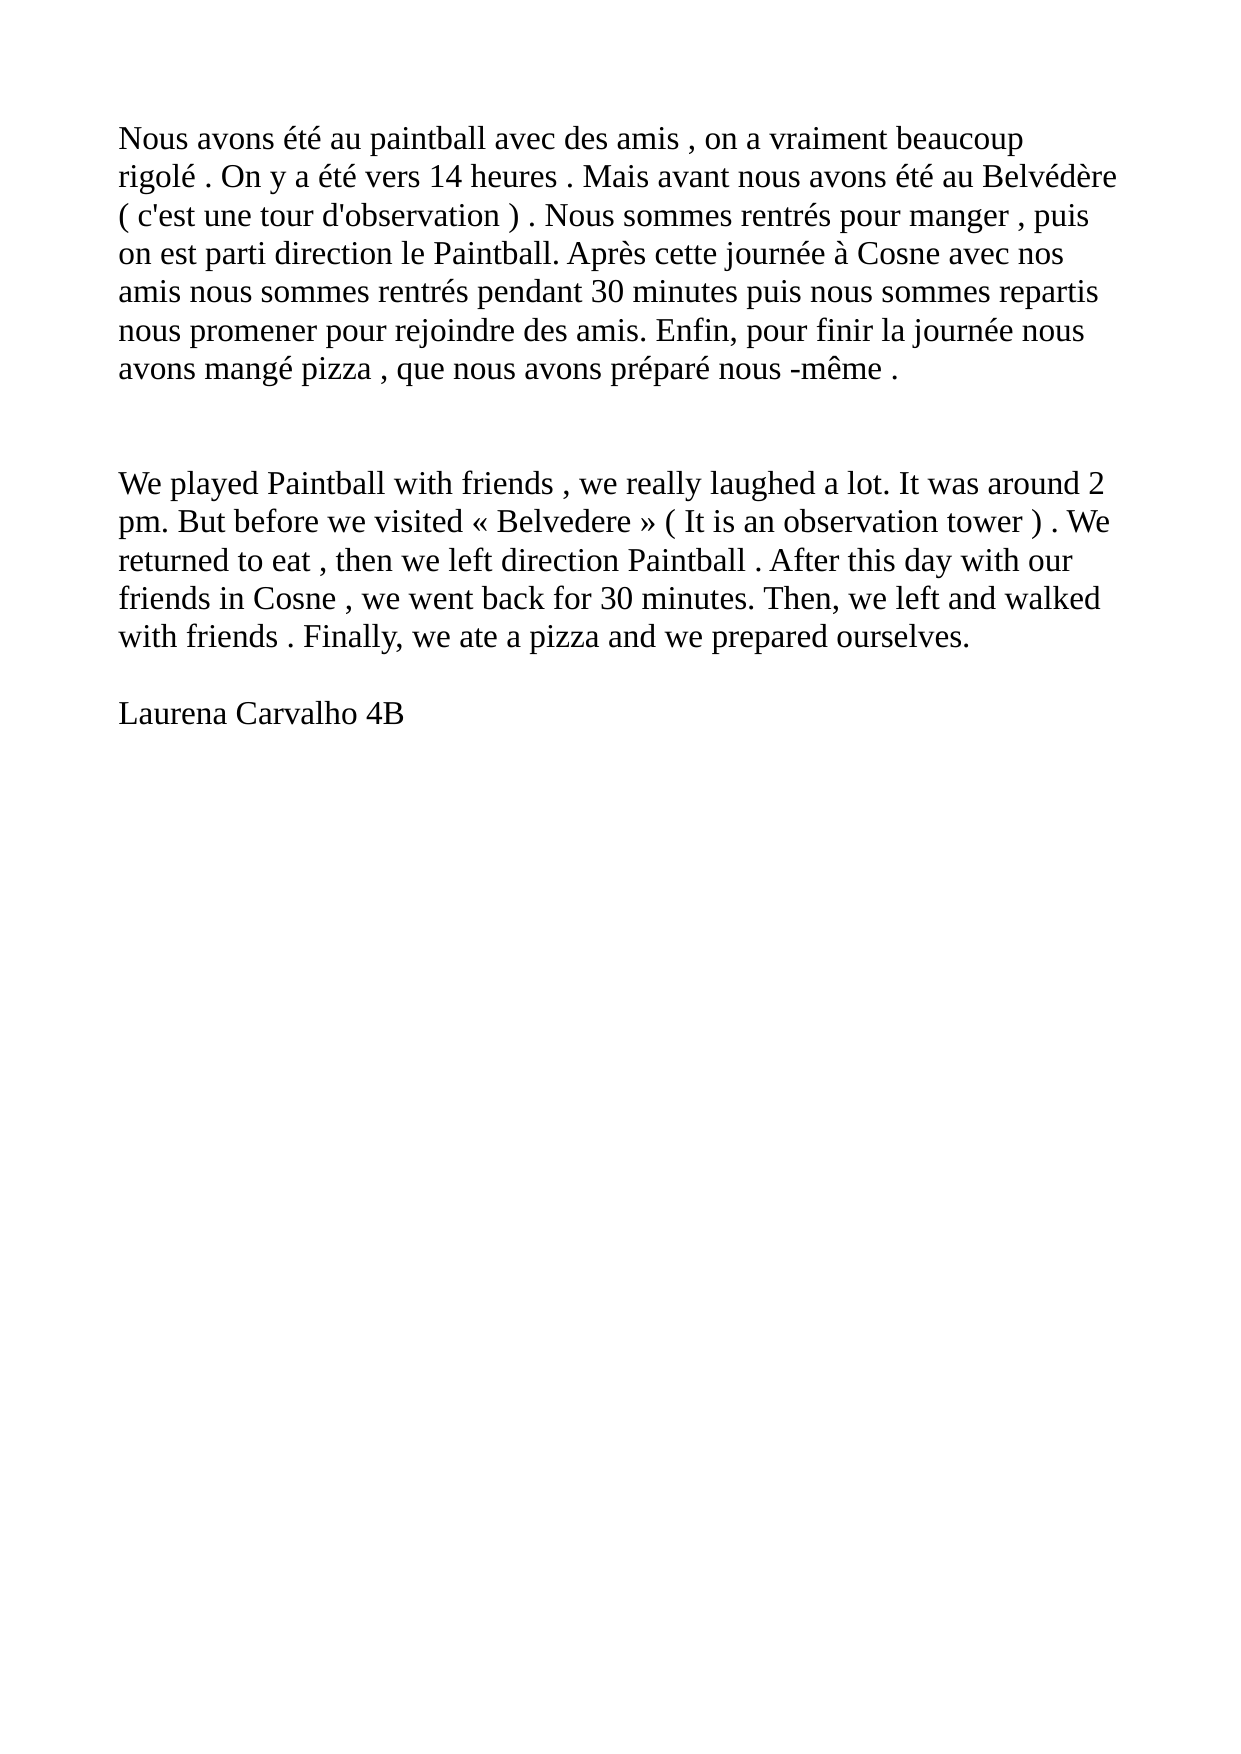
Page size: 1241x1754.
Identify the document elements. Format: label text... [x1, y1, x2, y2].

text We played Paintball with friends , we really laughed a lot. It was around 2 pm. But before we visited « Belvedere » ( It is an observation tower ) . We returned to eat , then we left direction Paintball . After this day with our friends in Cosne , we went back for 30 minutes. Then, we left and walked with friends . Finally, we ate a pizza and we prepared ourselves. [118, 463, 1122, 655]
text Nous avons été au paintball avec des amis , on a vraiment beaucoup rigolé . On y a été vers 14 heures . Mais avant nous avons été au Belvédère ( c'est une tour d'observation ) . Nous sommes rentrés pour manger , puis on est parti direction le Paintball. Après cette journée à Cosne avec nos amis nous sommes rentrés pendant 30 minutes puis nous sommes repartis nous promener pour rejoindre des amis. Enfin, pour finir la journée nous avons mangé pizza , que nous avons préparé nous -même . [118, 118, 1122, 386]
text Laurena Carvalho 4B [118, 693, 1122, 731]
